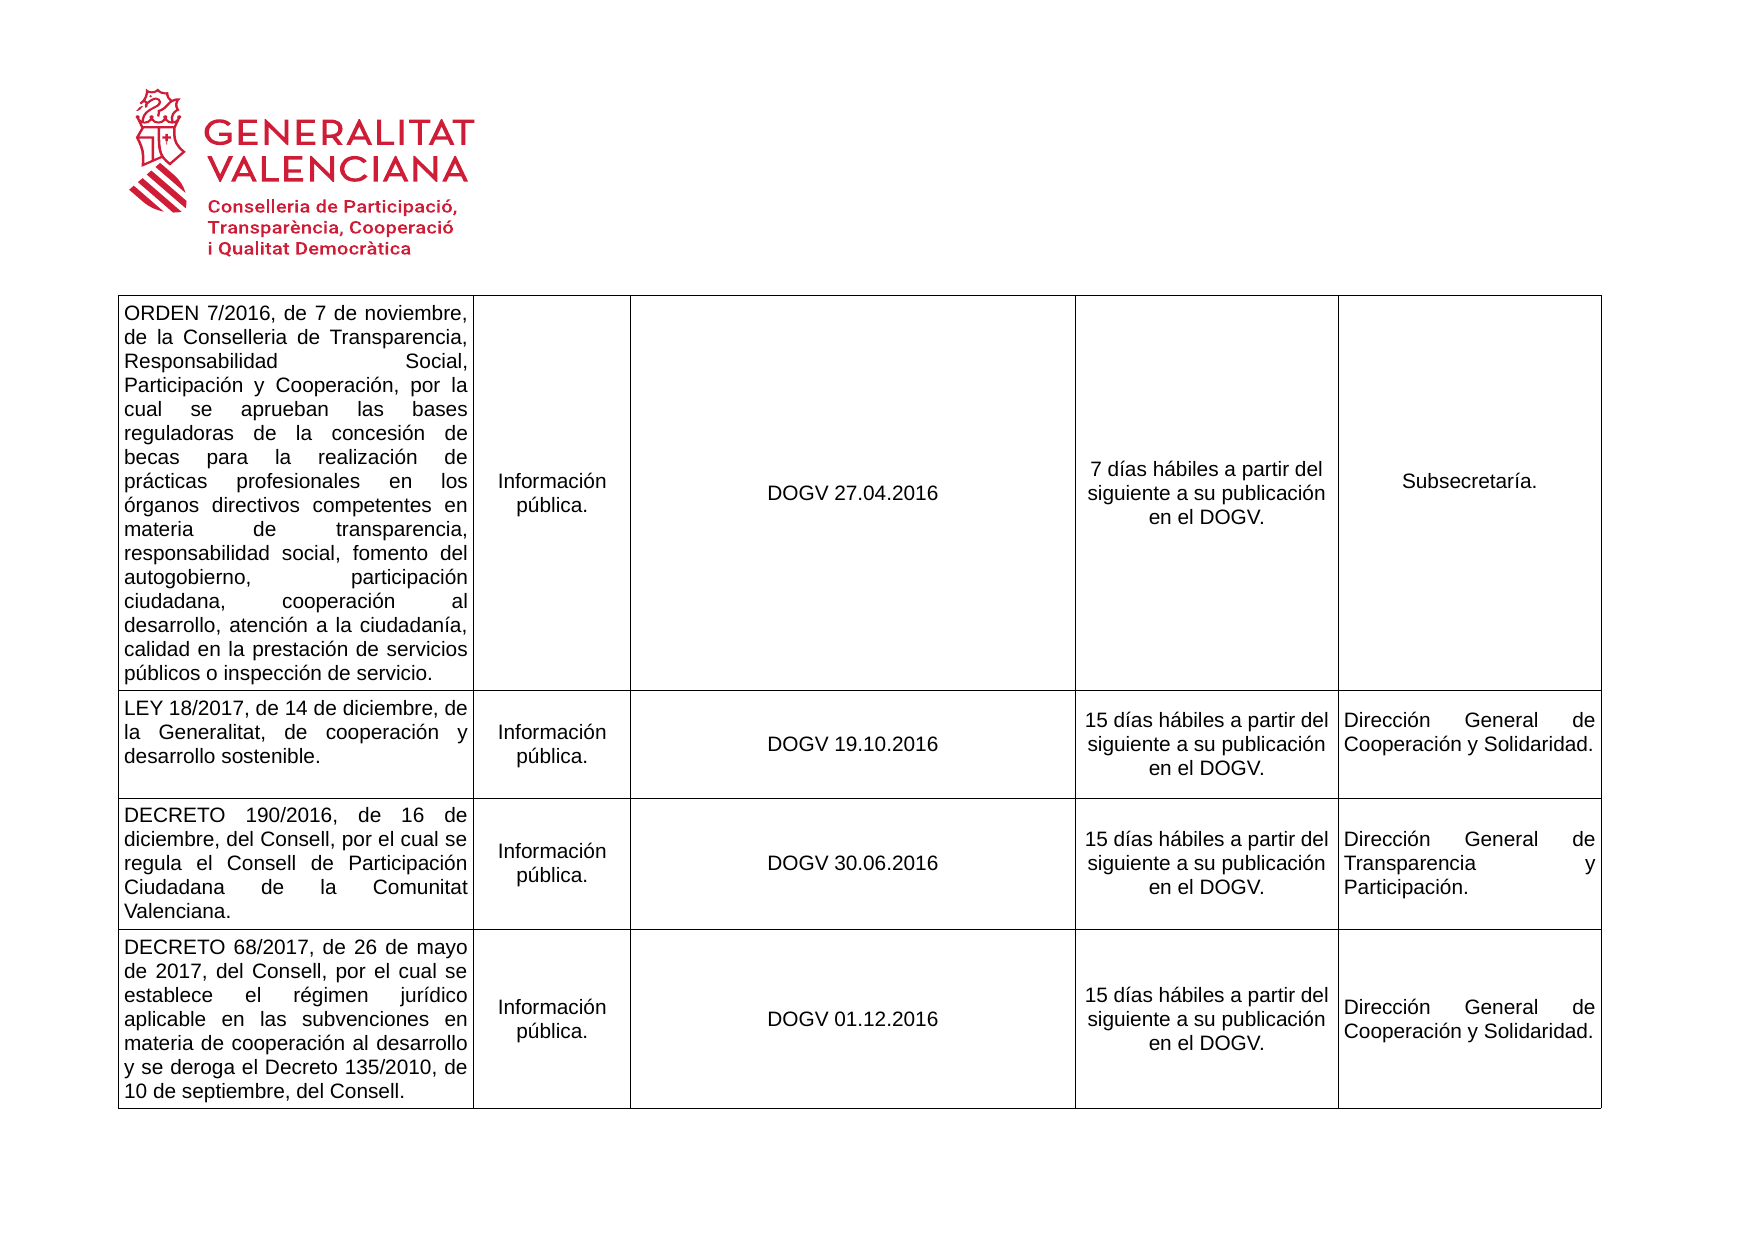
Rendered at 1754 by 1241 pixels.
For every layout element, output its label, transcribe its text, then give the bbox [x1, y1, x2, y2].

table_cell DOGV 30.06.2016 [631, 799, 1075, 929]
table_cell DOGV 19.10.2016 [631, 691, 1075, 797]
table_cell 15 días hábiles a partir del siguiente a su publicación en el DOGV. [1076, 691, 1338, 797]
table_cell DOGV 01.12.2016 [631, 930, 1075, 1108]
table_cell DOGV 27.04.2016 [631, 296, 1075, 690]
table_cell 15 días hábiles a partir del siguiente a su publicación en el DOGV. [1076, 930, 1338, 1108]
table_cell DECRETO 190/2016, de 16 de diciembre, del Consell, por el cual se regula el Consell de Participación Ciudadana de la Comunitat Valenciana. [119, 799, 473, 929]
table_cell DECRETO 68/2017, de 26 de mayo de 2017, del Consell, por el cual se establece el régimen jurídico aplicable en las subvenciones en materia de cooperación al desarrollo y se deroga el Decreto 135/2010, de 10 de septiembre, del Consell. [119, 930, 473, 1108]
table_cell Dirección General de Transparencia y Participación. [1339, 799, 1601, 929]
table_cell Información pública. [474, 930, 630, 1108]
table_cell Dirección General de Cooperación y Solidaridad. [1339, 930, 1601, 1108]
table_cell ORDEN 7/2016, de 7 de noviembre, de la Conselleria de Transparencia, Responsabilidad Social, Participación y Cooperación, por la cual se aprueban las bases reguladoras de la concesión de becas para la realización de prácticas profesionales en los órganos directivos competentes en materia de transparencia, responsabilidad social, fomento del autogobierno, participación ciudadana, cooperación al desarrollo, atención a la ciudadanía, calidad en la prestación de servicios públicos o inspección de servicio. [119, 296, 473, 690]
table_cell Información pública. [474, 296, 630, 690]
table_cell Información pública. [474, 799, 630, 929]
table_cell 15 días hábiles a partir del siguiente a su publicación en el DOGV. [1076, 799, 1338, 929]
table_cell Dirección General de Cooperación y Solidaridad. [1339, 691, 1601, 797]
table_cell LEY 18/2017, de 14 de diciembre, de la Generalitat, de cooperación y desarrollo sostenible. [119, 691, 473, 797]
table_cell 7 días hábiles a partir del siguiente a su publicación en el DOGV. [1076, 296, 1338, 690]
table_cell Subsecretaría. [1339, 296, 1601, 690]
table_cell Información pública. [474, 691, 630, 797]
